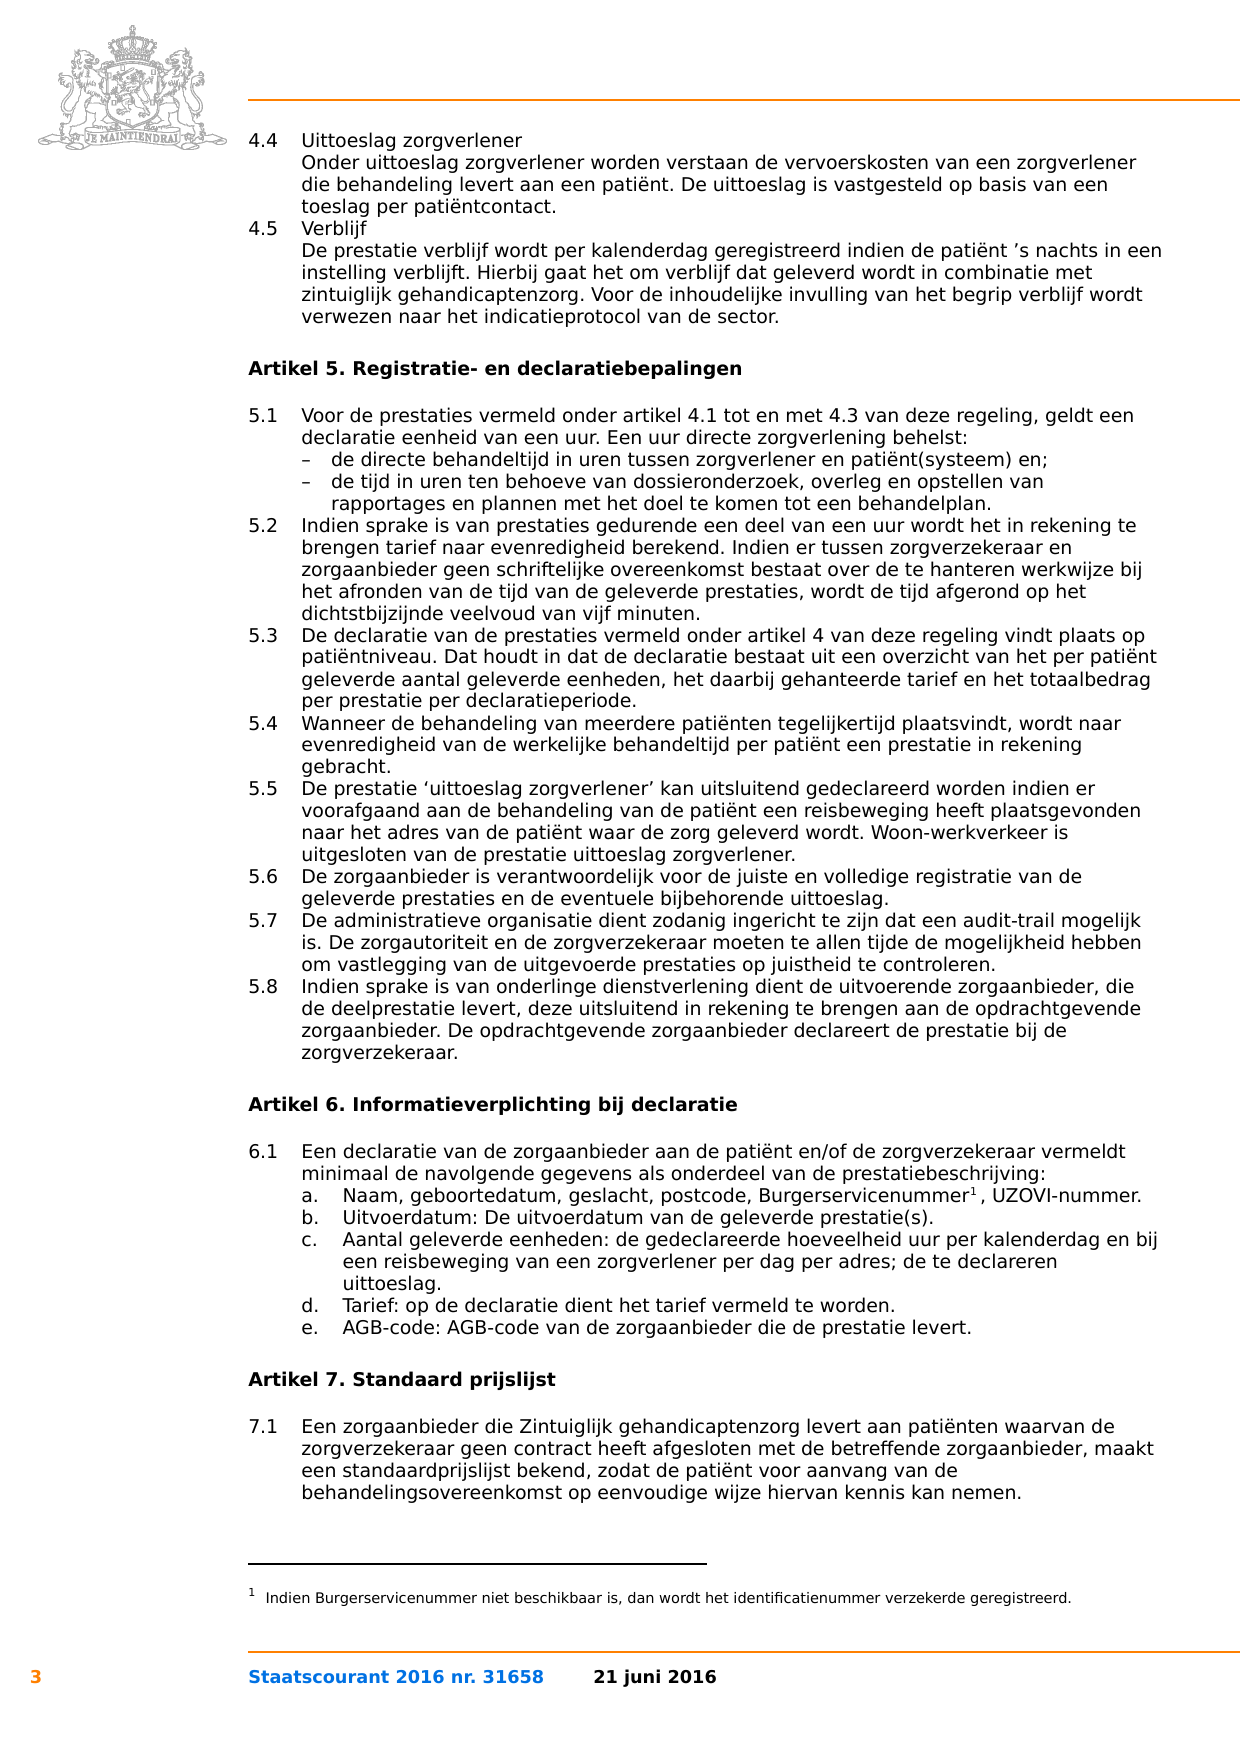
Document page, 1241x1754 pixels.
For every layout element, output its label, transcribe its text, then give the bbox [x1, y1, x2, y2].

text e. AGB-code: AGB-code van de zorgaanbieder die de prestatie levert. [301, 1317, 1163, 1339]
text Indien Burgerservicenummer niet beschikbaar is, dan wordt het identificatienummer verzekerde geregistreerd. [248, 1586, 1163, 1608]
text 5.2 Indien sprake is van prestaties gedurende een deel van een uur wordt het in rekening te brengen tarief naar evenredigheid berekend. Indien er tussen zorgverzekeraar en zorgaanbieder geen schriftelijke overeenkomst bestaat over de te hanteren werkwijze bij het afronden van de tijd van de geleverde prestaties, wordt de tijd afgerond op het dichtstbijzijnde veelvoud van vijf minuten. [248, 514, 1163, 624]
text 4.4 Uittoeslag zorgverlener [248, 130, 1163, 152]
text 5.5 De prestatie ‘uittoeslag zorgverlener’ kan uitsluitend gedeclareerd worden indien er voorafgaand aan de behandeling van de patiënt een reisbeweging heeft plaatsgevonden naar het adres van de patiënt waar de zorg geleverd wordt. Woon-werkverkeer is uitgesloten van de prestatie uittoeslag zorgverlener. [248, 778, 1163, 866]
text Onder uittoeslag zorgverlener worden verstaan de vervoerskosten van een zorgverlener die behandeling levert aan een patiënt. De uittoeslag is vastgesteld op basis van een toeslag per patiëntcontact. [301, 152, 1163, 218]
text 5.6 De zorgaanbieder is verantwoordelijk voor de juiste en volledige registratie van de geleverde prestaties en de eventuele bijbehorende uittoeslag. [248, 866, 1163, 910]
text a. Naam, geboortedatum, geslacht, postcode, Burgerservicenummer, UZOVI-nummer. [301, 1185, 1163, 1207]
subtitle Artikel 6. Informatieverplichting bij declaratie [248, 1094, 1163, 1116]
text 5.3 De declaratie van de prestaties vermeld onder artikel 4 van deze regeling vindt plaats op patiëntniveau. Dat houdt in dat de declaratie bestaat uit een overzicht van het per patiënt geleverde aantal geleverde eenheden, het daarbij gehanteerde tarief en het totaalbedrag per prestatie per declaratieperiode. [248, 624, 1163, 712]
text b. Uitvoerdatum: De uitvoerdatum van de geleverde prestatie(s). [301, 1207, 1163, 1229]
subtitle Artikel 5. Registratie- en declaratiebepalingen [248, 358, 1163, 380]
text 4.5 Verblijf [248, 218, 1163, 240]
text De prestatie verblijf wordt per kalenderdag geregistreerd indien de patiënt ’s nachts in een instelling verblijft. Hierbij gaat het om verblijf dat geleverd wordt in combinatie met zintuiglijk gehandicaptenzorg. Voor de inhoudelijke invulling van het begrip verblijf wordt verwezen naar het indicatieprotocol van de sector. [301, 240, 1163, 328]
text – de tijd in uren ten behoeve van dossieronderzoek, overleg en opstellen van rapportages en plannen met het doel te komen tot een behandelplan. [301, 471, 1163, 514]
text 5.1 Voor de prestaties vermeld onder artikel 4.1 tot en met 4.3 van deze regeling, geldt een declaratie eenheid van een uur. Een uur directe zorgverlening behelst: [248, 405, 1163, 449]
subtitle Artikel 7. Standaard prijslijst [248, 1369, 1163, 1391]
picture [38, 25, 227, 150]
text 7.1 Een zorgaanbieder die Zintuiglijk gehandicaptenzorg levert aan patiënten waarvan de zorgverzekeraar geen contract heeft afgesloten met de betreffende zorgaanbieder, maakt een standaardprijslijst bekend, zodat de patiënt voor aanvang van de behandelingsovereenkomst op eenvoudige wijze hiervan kennis kan nemen. [248, 1416, 1163, 1504]
text 5.7 De administratieve organisatie dient zodanig ingericht te zijn dat een audit-trail mogelijk is. De zorgautoriteit en de zorgverzekeraar moeten te allen tijde de mogelijkheid hebben om vastlegging van de uitgevoerde prestaties op juistheid te controleren. [248, 910, 1163, 976]
text d. Tarief: op de declaratie dient het tarief vermeld te worden. [301, 1295, 1163, 1317]
text c. Aantal geleverde eenheden: de gedeclareerde hoeveelheid uur per kalenderdag en bij een reisbeweging van een zorgverlener per dag per adres; de te declareren uittoeslag. [301, 1229, 1163, 1295]
text 6.1 Een declaratie van de zorgaanbieder aan de patiënt en/of de zorgverzekeraar vermeldt minimaal de navolgende gegevens als onderdeel van de prestatiebeschrijving: [248, 1141, 1163, 1185]
text 5.8 Indien sprake is van onderlinge dienstverlening dient de uitvoerende zorgaanbieder, die de deelprestatie levert, deze uitsluitend in rekening te brengen aan de opdrachtgevende zorgaanbieder. De opdrachtgevende zorgaanbieder declareert de prestatie bij de zorgverzekeraar. [248, 976, 1163, 1064]
text 5.4 Wanneer de behandeling van meerdere patiënten tegelijkertijd plaatsvindt, wordt naar evenredigheid van de werkelijke behandeltijd per patiënt een prestatie in rekening gebracht. [248, 712, 1163, 778]
text – de directe behandeltijd in uren tussen zorgverlener en patiënt(systeem) en; [301, 449, 1163, 471]
